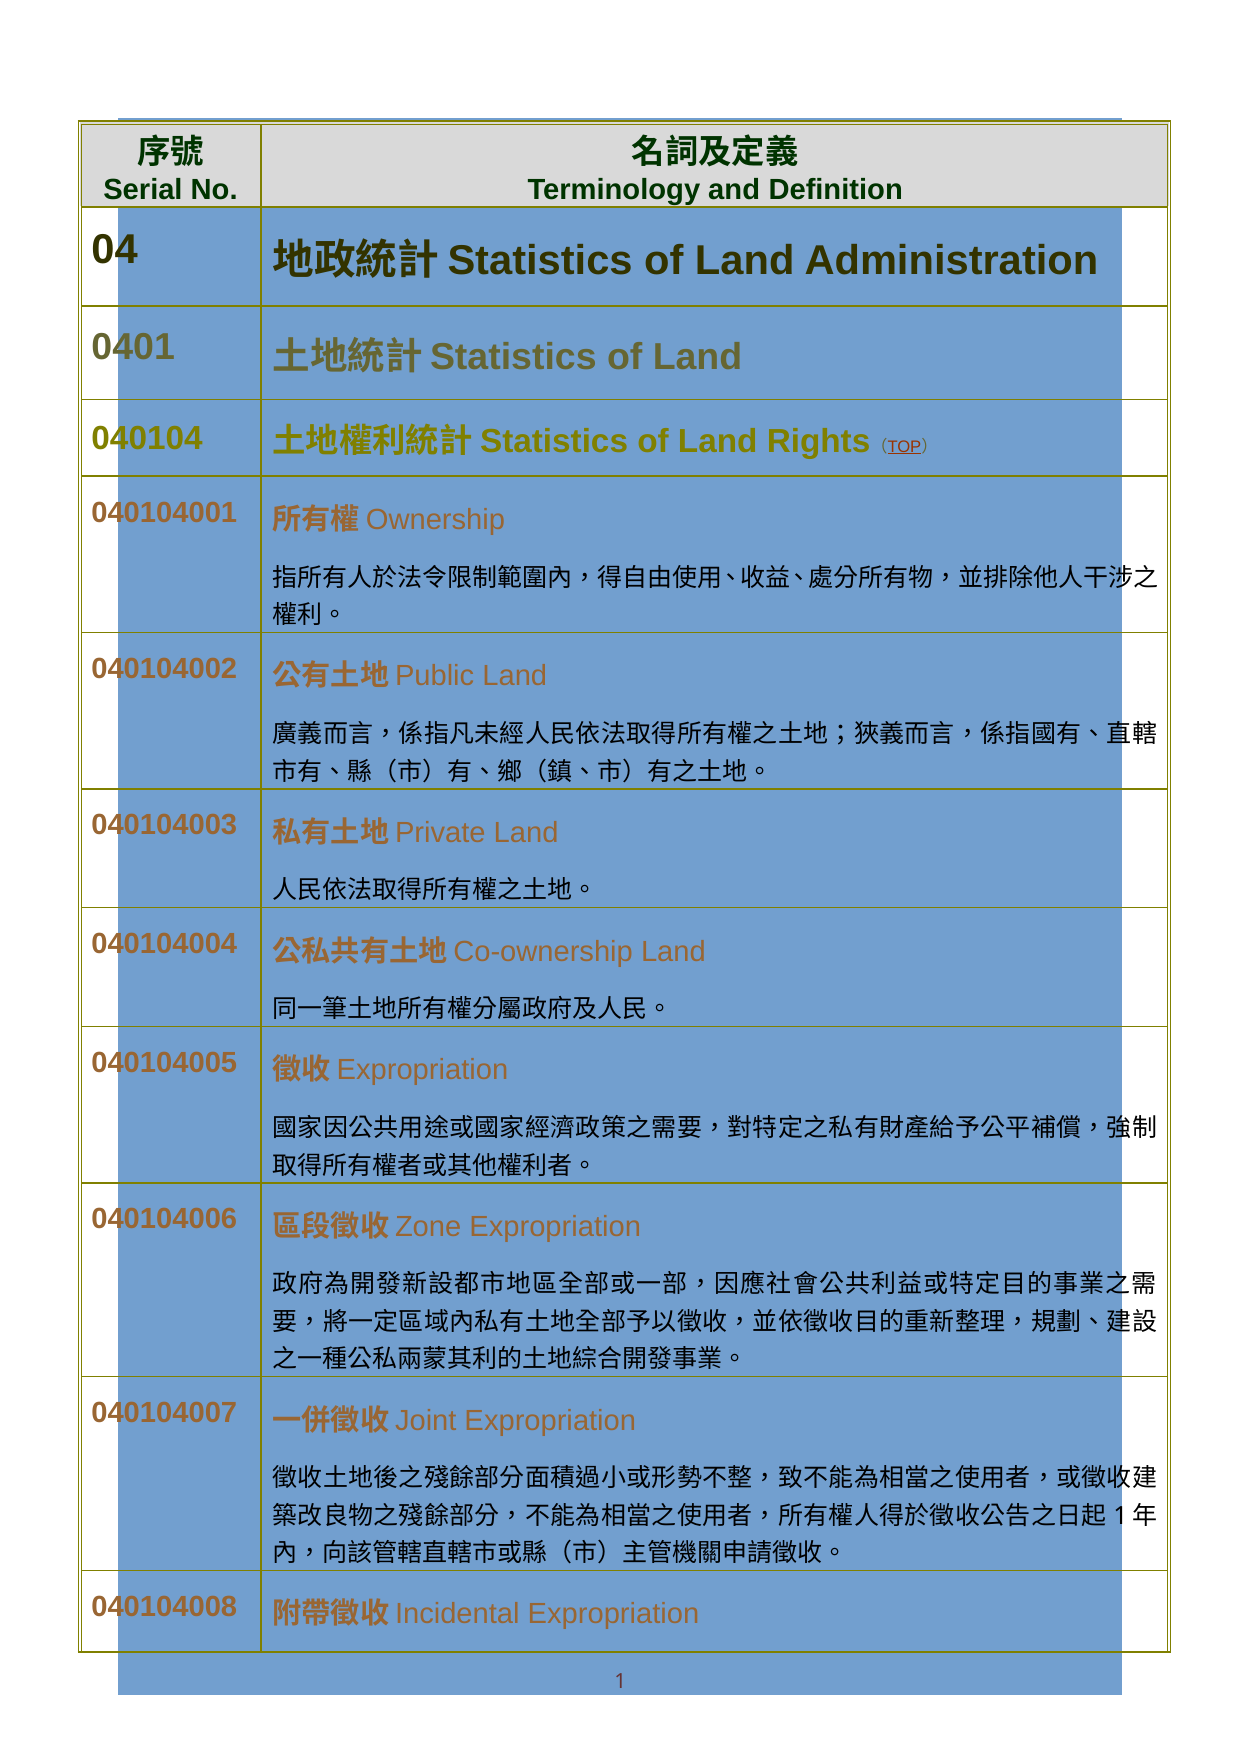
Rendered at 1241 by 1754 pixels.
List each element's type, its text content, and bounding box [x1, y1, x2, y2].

table_cell 公私共有土地Co-ownership Land 同一筆土地所有權分屬政府及人民。 [262, 908, 1167, 1026]
table_cell 區段徵收Zone Expropriation 政府為開發新設都市地區全部或一部，因應社會公共利益或特定目的事業之需要，將一定區域內私有土地全部予以徵收，並依徵收目的重新整理，規劃、建設之一種公私兩蒙其利的土地綜合開發事業。 [262, 1184, 1167, 1376]
table_cell 040104 [82, 400, 260, 475]
table_cell 0401 [82, 307, 260, 399]
table_cell 040104007 [82, 1377, 260, 1570]
table_cell 040104001 [82, 477, 260, 632]
table_cell 私有土地Private Land 人民依法取得所有權之土地。 [262, 790, 1167, 907]
table_header 序號 Serial No. [82, 125, 260, 206]
table_cell 04 [82, 208, 260, 305]
table_cell 040104003 [82, 790, 260, 907]
table_cell 040104004 [82, 908, 260, 1026]
table_cell 土地權利統計 Statistics of Land Rights（TOP） [262, 400, 1167, 475]
table_cell 040104005 [82, 1027, 260, 1182]
table_cell 徵收Expropriation 國家因公共用途或國家經濟政策之需要，對特定之私有財產給予公平補償，強制取得所有權者或其他權利者。 [262, 1027, 1167, 1182]
table_cell 040104008 [82, 1571, 260, 1651]
table_cell 040104002 [82, 633, 260, 788]
table_header 名詞及定義 Terminology and Definition [262, 125, 1167, 206]
table_cell 所有權Ownership 指所有人於法令限制範圍內，得自由使用、收益、處分所有物，並排除他人干涉之權利。 [262, 477, 1167, 632]
table_cell 地政統計Statistics of Land Administration [262, 208, 1167, 305]
table_cell 公有土地Public Land 廣義而言，係指凡未經人民依法取得所有權之土地；狹義而言，係指國有、直轄市有、縣（市）有、鄉（鎮、市）有之土地。 [262, 633, 1167, 788]
table_cell 附帶徵收Incidental Expropriation [262, 1571, 1167, 1651]
table_cell 040104006 [82, 1184, 260, 1376]
table_cell 一併徵收Joint Expropriation 徵收土地後之殘餘部分面積過小或形勢不整，致不能為相當之使用者，或徵收建築改良物之殘餘部分，不能為相當之使用者，所有權人得於徵收公告之日起1年內，向該管轄直轄市或縣（市）主管機關申請徵收。 [262, 1377, 1167, 1570]
table_cell 土地統計Statistics of Land [262, 307, 1167, 399]
